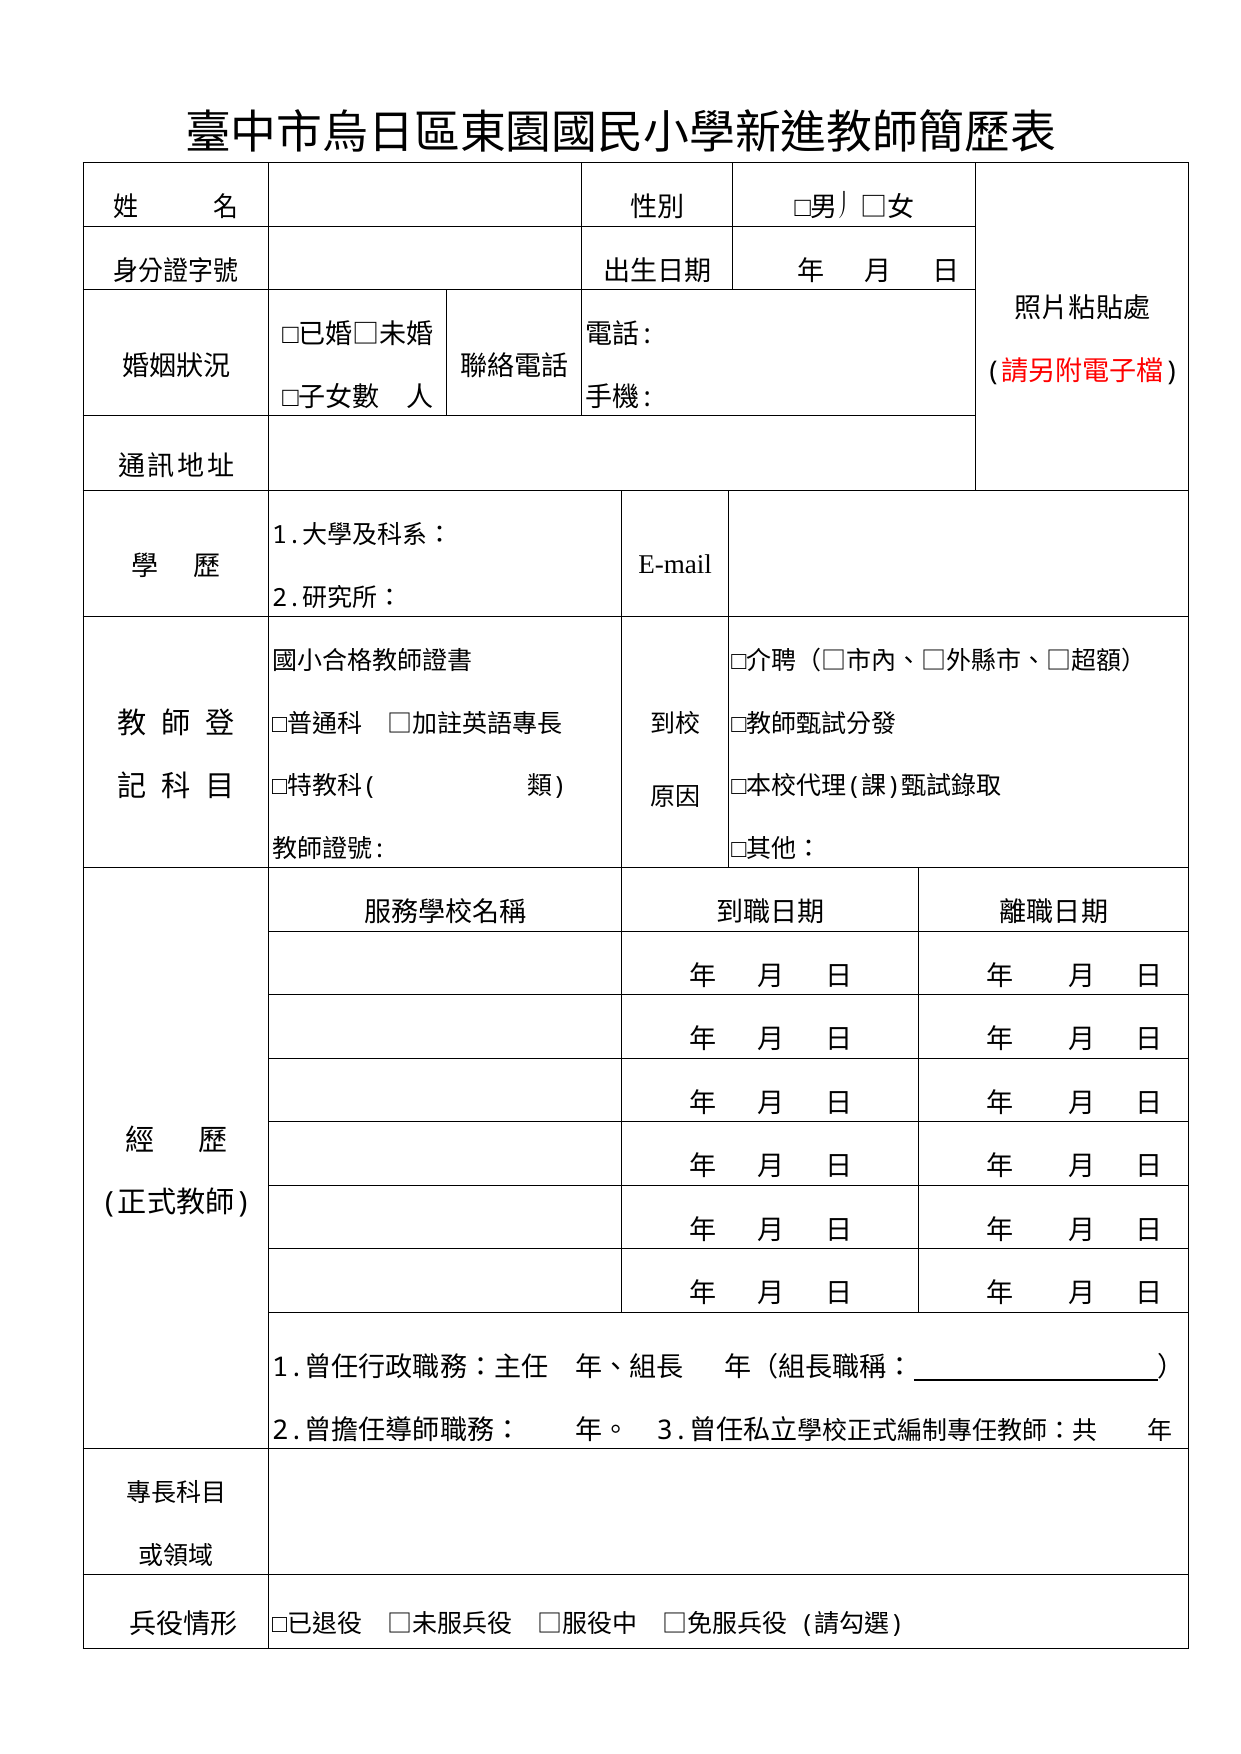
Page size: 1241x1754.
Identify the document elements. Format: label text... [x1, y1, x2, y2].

table_cell 兵役情形 [84, 1575, 268, 1647]
table_cell 婚姻狀況 [84, 290, 268, 415]
table_cell [269, 416, 975, 490]
table_cell 年 月 日 [919, 1122, 1188, 1185]
table_cell 年 月 日 [919, 995, 1188, 1058]
table_cell □已退役 □未服兵役 □服役中 □免服兵役 (請勾選) [269, 1575, 1188, 1647]
table_cell 年 月 日 [622, 1122, 918, 1185]
table_cell 電話: 手機: [582, 290, 975, 415]
table_cell [269, 227, 581, 289]
table_cell 年 月 日 [919, 1249, 1188, 1312]
table_cell 服務學校名稱 [269, 868, 621, 931]
table_header 照片粘貼處 (請另附電子檔) [976, 163, 1188, 490]
table_cell [269, 1059, 621, 1121]
table_cell [269, 1249, 621, 1312]
table_cell 教 師 登 記 科 目 [84, 617, 268, 867]
table_cell 到職日期 [622, 868, 918, 931]
table_cell 離職日期 [919, 868, 1188, 931]
table_cell 年 月 日 [622, 1249, 918, 1312]
table_cell [269, 1449, 1188, 1574]
table_header [269, 163, 581, 226]
table_cell 專長科目 或領域 [84, 1449, 268, 1574]
table_header 性別 [582, 163, 732, 226]
table_cell 年 月 日 [919, 932, 1188, 994]
table_cell 學歷 [84, 491, 268, 616]
table_cell 出生日期 [582, 227, 732, 289]
table_cell 聯絡電話 [447, 290, 581, 415]
table_header □男 □女 [733, 163, 975, 226]
table_cell 到校 原因 [622, 617, 728, 867]
table_cell [269, 995, 621, 1058]
table_cell 身分證字號 [84, 227, 268, 289]
table_cell [269, 1186, 621, 1248]
table_cell □已婚□未婚 □子女數 人 [269, 290, 446, 415]
table_cell 1.大學及科系： 2.研究所： [269, 491, 621, 616]
table_cell 年 月 日 [622, 995, 918, 1058]
table_cell 國小合格教師證書 □普通科 □加註英語專長 □特教科( 類) 教師證號: [269, 617, 621, 867]
table_cell [729, 491, 1188, 616]
table_cell 年 月 日 [622, 932, 918, 994]
table_cell 年 月 日 [919, 1186, 1188, 1248]
table_cell 年 月 日 [919, 1059, 1188, 1121]
table_cell 年 月 日 [622, 1059, 918, 1121]
table_header 姓 名 [84, 163, 268, 226]
table_cell 年 月 日 [622, 1186, 918, 1248]
table_cell 年 月 日 [733, 227, 975, 289]
table_cell E-mail [622, 491, 728, 616]
table_cell [269, 932, 621, 994]
table_cell 1.曾任行政職務：主任 年、組長 年（組長職稱： ） 2.曾擔任導師職務： 年。 3.曾任私立學校正式編制專任教師：共 年 [269, 1313, 1188, 1448]
table_cell □介聘（□市內、□外縣市、□超額） □教師甄試分發 □本校代理(課)甄試錄取 □其他： [729, 617, 1188, 867]
text 臺中市烏日區東園國民小學新進教師簡歷表 [89, 96, 1152, 162]
table_cell [269, 1122, 621, 1185]
table_cell 通訊地址 [84, 416, 268, 490]
table_cell 經 歷 (正式教師) [84, 868, 268, 1448]
